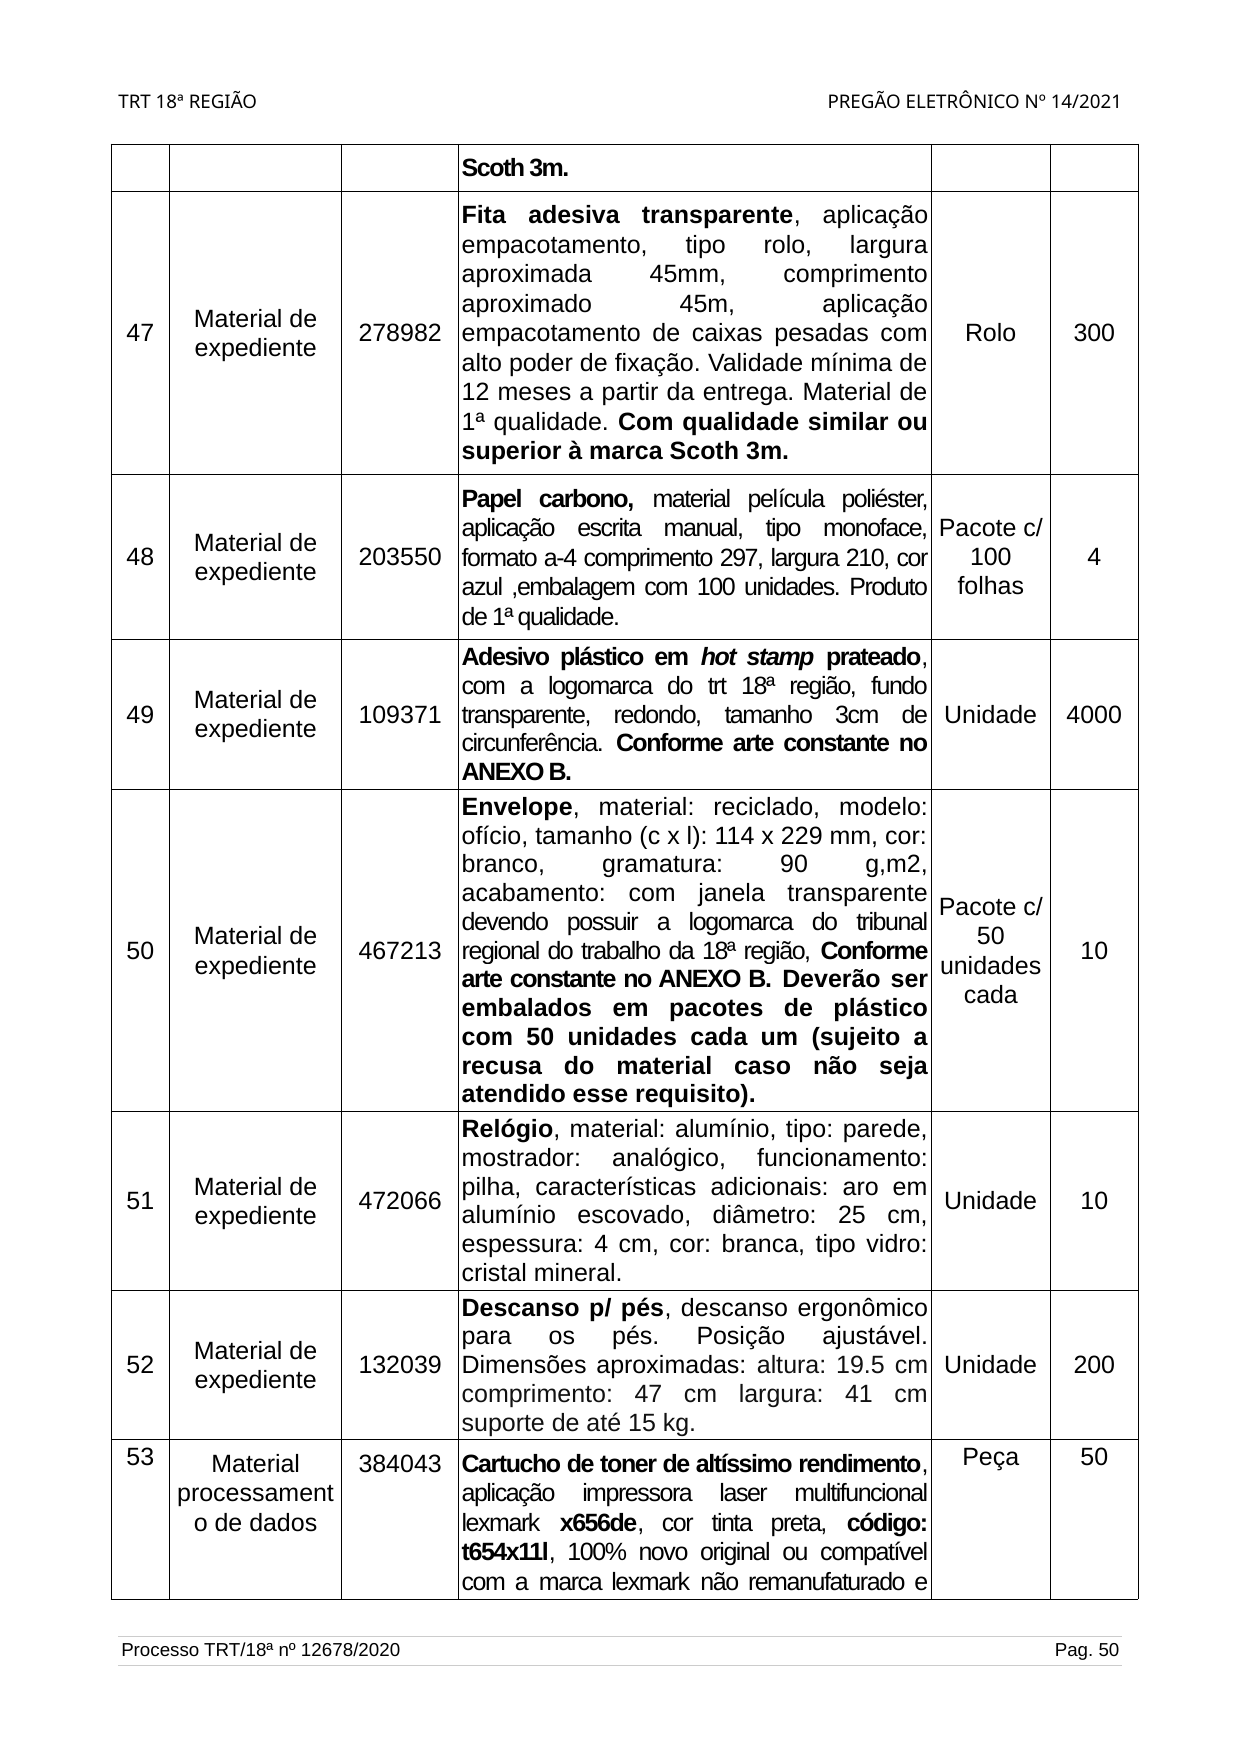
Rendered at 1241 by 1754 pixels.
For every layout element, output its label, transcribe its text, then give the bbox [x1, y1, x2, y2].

table_cell [342, 145, 458, 191]
table_cell Unidade [932, 1291, 1050, 1439]
table_cell 53 [112, 1440, 169, 1598]
table_cell [1051, 145, 1138, 191]
table_cell 109371 [342, 640, 458, 789]
table_cell 4000 [1051, 640, 1138, 789]
table_cell Envelope, material: reciclado, modelo: ofício, tamanho (c x l): 114 x 229 mm, cor: branco, gramatura: 90 g,m2, acabamento: com janela transparente devendo possuir a logomarca do tribunal regional do trabalho da 18ª região, Conforme arte constante no ANEXO B. Deverão ser embalados em pacotes de plástico com 50 unidades cada um (sujeito a recusa do material caso não seja atendido esse requisito). [459, 790, 931, 1111]
table_cell Scoth 3m. [459, 145, 931, 191]
table_cell Relógio, material: alumínio, tipo: parede, mostrador: analógico, funcionamento: pilha, características adicionais: aro em alumínio escovado, diâmetro: 25 cm, espessura: 4 cm, cor: branca, tipo vidro: cristal mineral. [459, 1112, 931, 1289]
table_cell Cartucho de toner de altíssimo rendimento, aplicação impressora laser multifuncional lexmark x656de, cor tinta preta, código: t654x11l, 100% novo original ou compatível com a marca lexmark não remanufaturado e [459, 1440, 931, 1598]
table_cell 52 [112, 1291, 169, 1439]
table_cell Pacote c/ 100 folhas [932, 475, 1050, 639]
table_cell 48 [112, 475, 169, 639]
table_cell 472066 [342, 1112, 458, 1289]
table_cell [932, 145, 1050, 191]
table_cell Pacote c/ 50 unidades cada [932, 790, 1050, 1111]
table_cell 300 [1051, 192, 1138, 474]
table_cell 132039 [342, 1291, 458, 1439]
table_cell Material de expediente [170, 1112, 341, 1289]
table_cell 49 [112, 640, 169, 789]
table_cell Material de expediente [170, 192, 341, 474]
table_cell 10 [1051, 790, 1138, 1111]
table_cell 4 [1051, 475, 1138, 639]
table_cell [170, 145, 341, 191]
table_cell 200 [1051, 1291, 1138, 1439]
table_cell 278982 [342, 192, 458, 474]
table_cell 467213 [342, 790, 458, 1111]
table_cell Descanso p/ pés, descanso ergonômico para os pés. Posição ajustável. Dimensões aproximadas: altura: 19.5 cm comprimento: 47 cm largura: 41 cm suporte de até 15 kg. [459, 1291, 931, 1439]
table_cell 203550 [342, 475, 458, 639]
table_cell 50 [1051, 1440, 1138, 1598]
table_cell Unidade [932, 640, 1050, 789]
table_cell Material processamento de dados [170, 1440, 341, 1598]
table_cell Papel carbono, material película poliéster, aplicação escrita manual, tipo monoface, formato a-4 comprimento 297, largura 210, cor azul ,embalagem com 100 unidades. Produto de 1ª qualidade. [459, 475, 931, 639]
table_cell Peça [932, 1440, 1050, 1598]
table_cell Rolo [932, 192, 1050, 474]
table_cell Material de expediente [170, 640, 341, 789]
table_cell 47 [112, 192, 169, 474]
table_cell 10 [1051, 1112, 1138, 1289]
table_cell Adesivo plástico em hot stamp prateado, com a logomarca do trt 18ª região, fundo transparente, redondo, tamanho 3cm de circunferência. Conforme arte constante no ANEXO B. [459, 640, 931, 789]
table_cell Fita adesiva transparente, aplicação empacotamento, tipo rolo, largura aproximada 45mm, comprimento aproximado 45m, aplicação empacotamento de caixas pesadas com alto poder de fixação. Validade mínima de 12 meses a partir da entrega. Material de 1ª qualidade. Com qualidade similar ou superior à marca Scoth 3m. [459, 192, 931, 474]
table_cell [112, 145, 169, 191]
table_cell 50 [112, 790, 169, 1111]
table_cell 51 [112, 1112, 169, 1289]
table_cell Unidade [932, 1112, 1050, 1289]
table_cell Material de expediente [170, 1291, 341, 1439]
table_cell 384043 [342, 1440, 458, 1598]
table_cell Material de expediente [170, 790, 341, 1111]
table_cell Material de expediente [170, 475, 341, 639]
